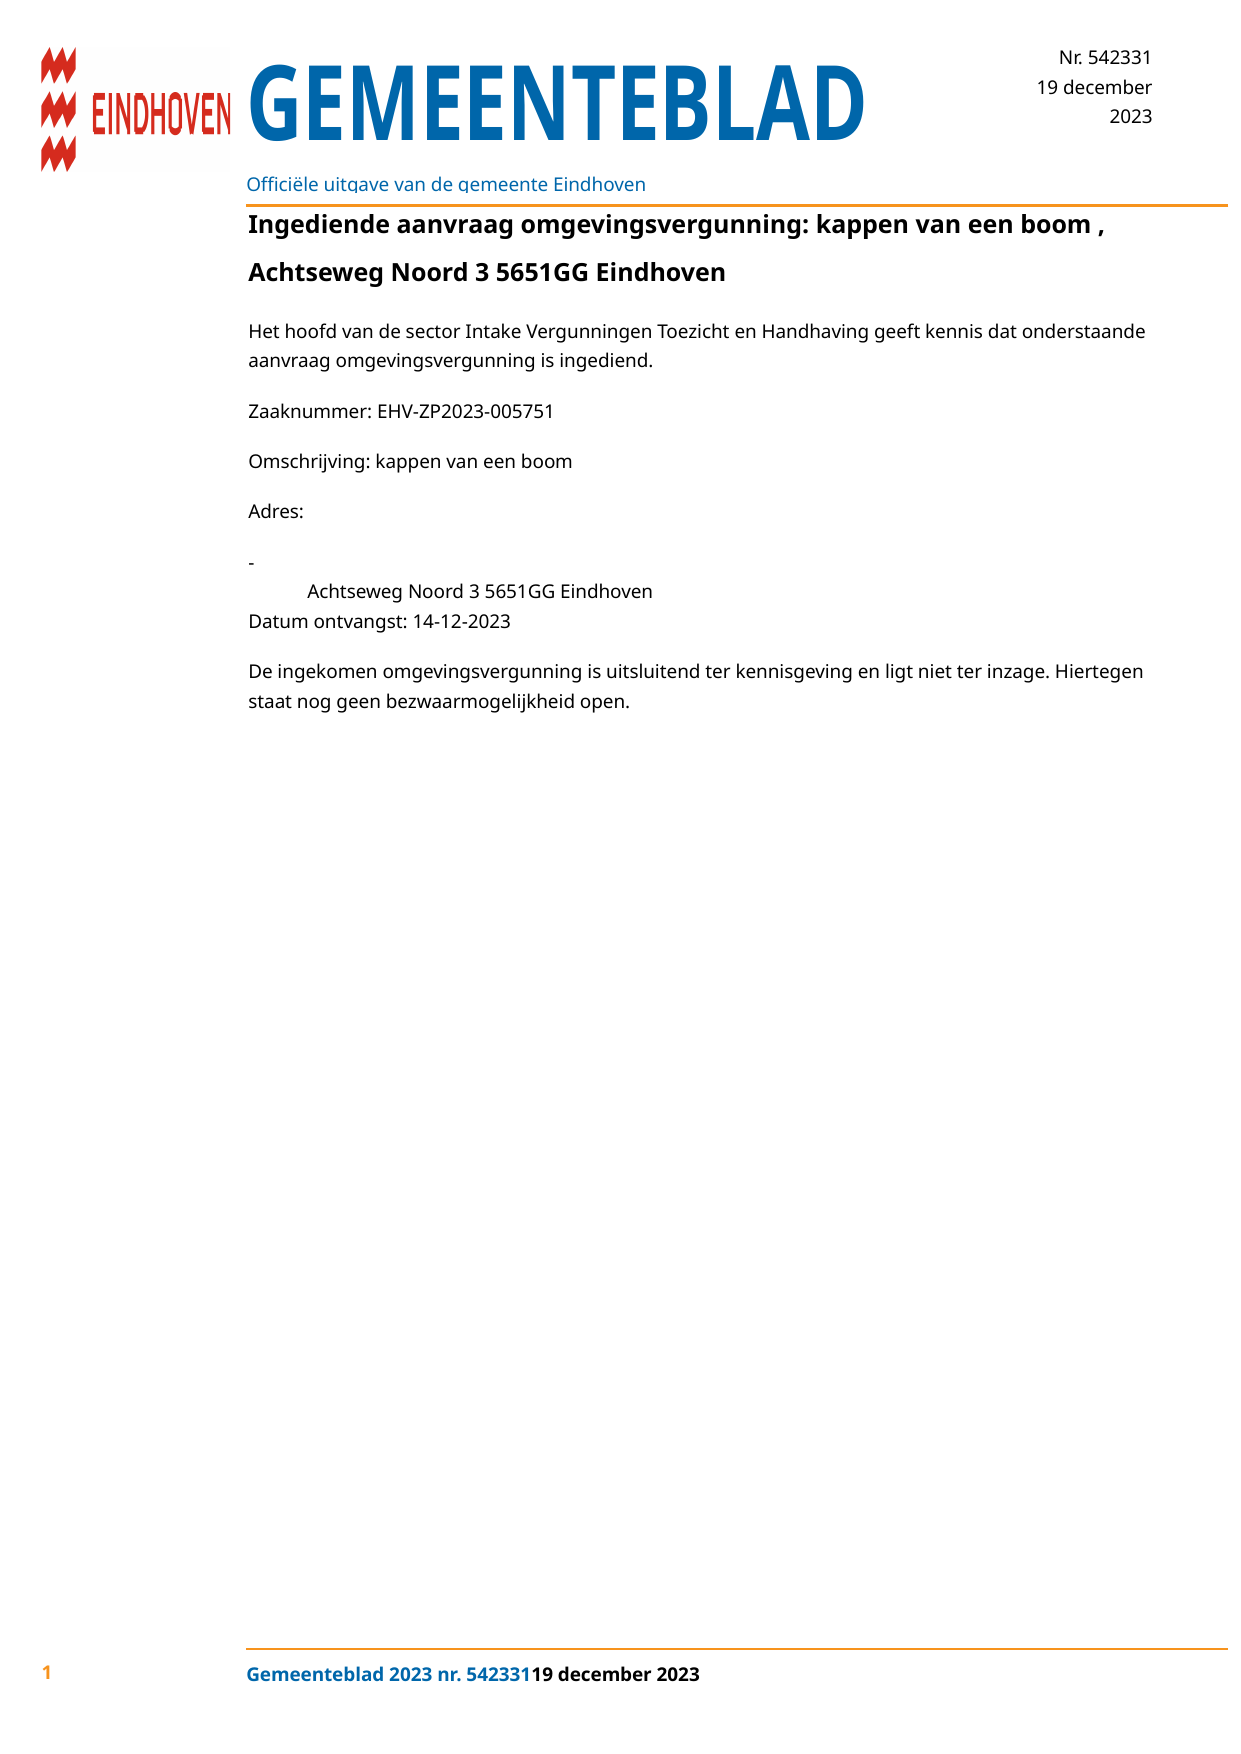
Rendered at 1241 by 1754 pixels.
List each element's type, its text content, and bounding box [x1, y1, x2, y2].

text Adres: [248, 499, 1152, 524]
text Ingediende aanvraag omgevingsvergunning: kappen van een boom , Achtseweg Noord 3 5651GG Eindhoven [248, 207, 1152, 288]
text Datum ontvangst: 14-12-2023 [248, 608, 1152, 634]
text Het hoofd van de sector Intake Vergunningen Toezicht en Handhaving geeft kennis dat onderstaande aanvraag omgevingsvergunning is ingediend. [248, 318, 1152, 373]
picture [41, 47, 231, 172]
text De ingekomen omgevingsvergunning is uitsluitend ter kennisgeving en ligt niet ter inzage. Hiertegen staat nog geen bezwaarmogelijkheid open. [248, 659, 1152, 714]
list Achtseweg Noord 3 5651GG Eindhoven [248, 579, 1152, 604]
text Zaaknummer: EHV-ZP2023-005751 [248, 398, 1152, 424]
text Omschrijving: kappen van een boom [248, 448, 1152, 474]
